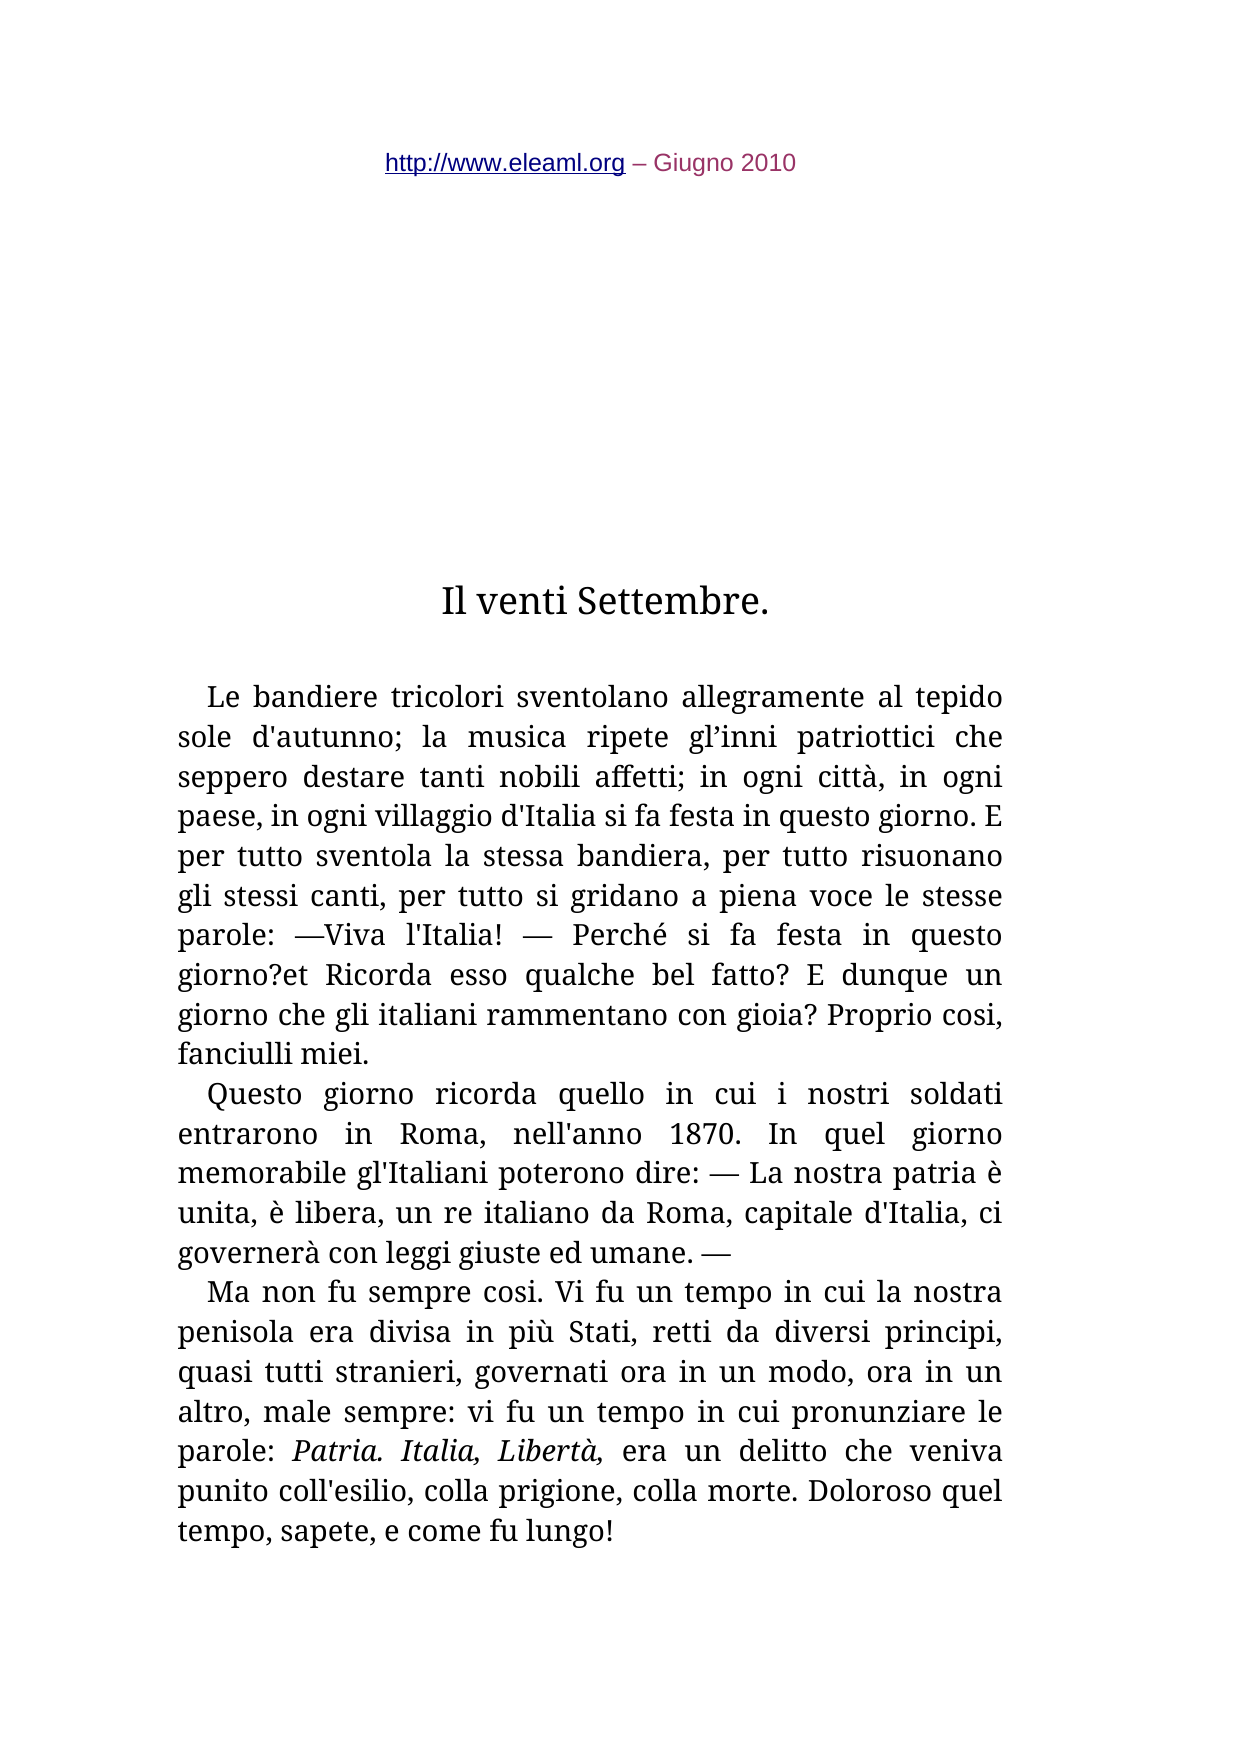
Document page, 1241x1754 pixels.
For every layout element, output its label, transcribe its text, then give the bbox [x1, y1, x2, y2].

text Il venti Settembre. [177, 574, 1004, 625]
text Ma non fu sempre cosi. Vi fu un tempo in cui la nostra penisola era divisa in più Stati, retti da diversi principi, quasi tutti stranieri, governati ora in un modo, ora in un altro, male sempre: vi fu un tempo in cui pronunziare le parole: Patria. Italia, Libertà, era un delitto che veniva punito coll'esilio, colla prigione, colla morte. Doloroso quel tempo, sapete, e come fu lungo! [177, 1272, 1004, 1549]
text Le bandiere tricolori sventolano allegramente al tepido sole d'autunno; la musica ripete gl’inni patriottici che seppero destare tanti nobili affetti; in ogni città, in ogni paese, in ogni villaggio d'Italia si fa festa in questo giorno. E per tutto sventola la stessa bandiera, per tutto risuonano gli stessi canti, per tutto si gridano a piena voce le stesse parole: —Viva l'Italia! — Perché si fa festa in questo giorno?et Ricorda esso qualche bel fatto? E dunque un giorno che gli italiani rammentano con gioia? Proprio cosi, fanciulli miei. [177, 676, 1004, 1073]
text Questo giorno ricorda quello in cui i nostri soldati entrarono in Roma, nell'anno 1870. In quel giorno memorabile gl'Italiani poterono dire: — La nostra patria è unita, è libera, un re italiano da Roma, capitale d'Italia, ci governerà con leggi giuste ed umane. — [177, 1073, 1004, 1272]
